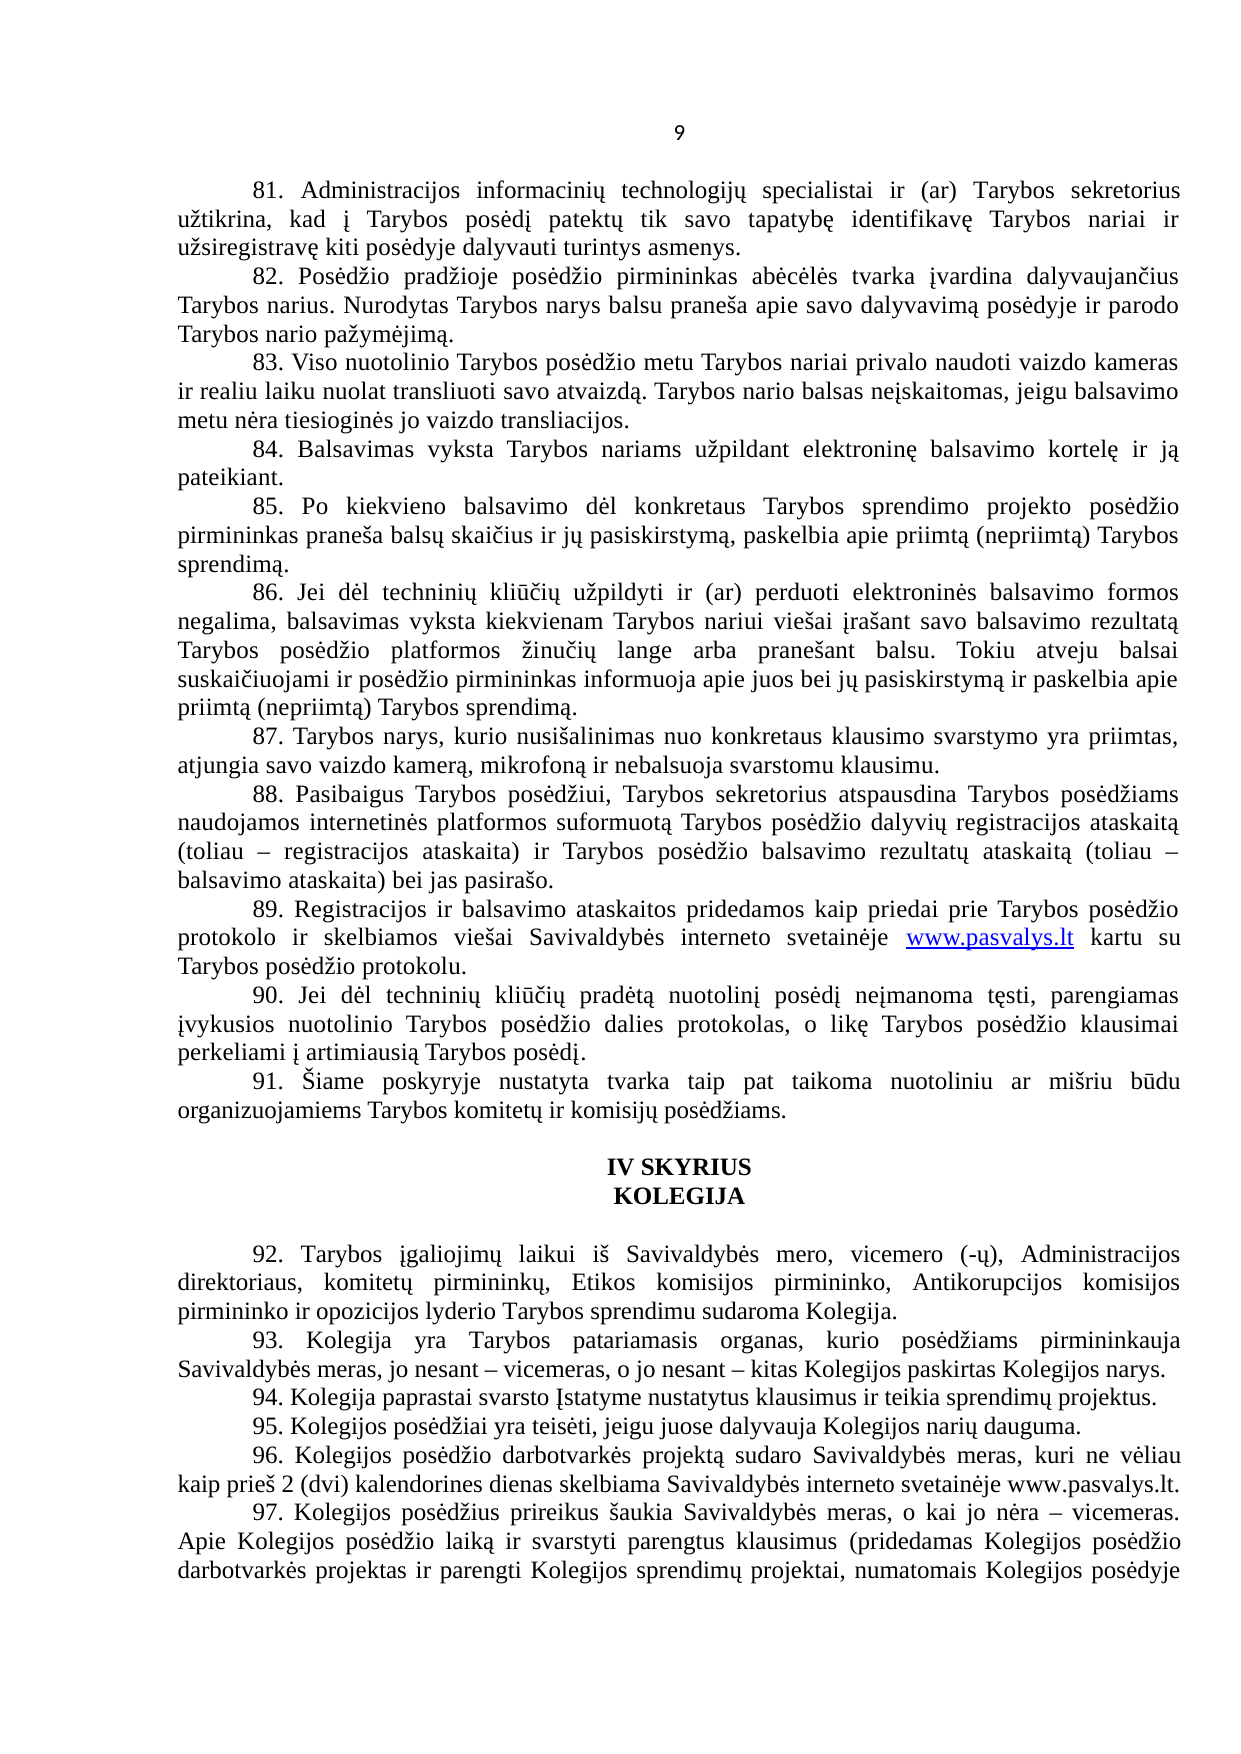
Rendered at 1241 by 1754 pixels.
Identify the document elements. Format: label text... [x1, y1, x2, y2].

text KOLEGIJA [177, 1181, 1181, 1210]
text 84. Balsavimas vyksta Tarybos nariams užpildant elektroninę balsavimo kortelę ir ją pateikiant. [177, 434, 1181, 491]
text 96. Kolegijos posėdžio darbotvarkės projektą sudaro Savivaldybės meras, kuri ne vėliau kaip prieš 2 (dvi) kalendorines dienas skelbiama Savivaldybės interneto svetainėje www.pasvalys.lt. [177, 1440, 1181, 1497]
text 83. Viso nuotolinio Tarybos posėdžio metu Tarybos nariai privalo naudoti vaizdo kameras ir realiu laiku nuolat transliuoti savo atvaizdą. Tarybos nario balsas neįskaitomas, jeigu balsavimo metu nėra tiesioginės jo vaizdo transliacijos. [177, 347, 1181, 434]
text 82. Posėdžio pradžioje posėdžio pirmininkas abėcėlės tvarka įvardina dalyvaujančius Tarybos narius. Nurodytas Tarybos narys balsu praneša apie savo dalyvavimą posėdyje ir parodo Tarybos nario pažymėjimą. [177, 261, 1181, 347]
text IV SKYRIUS [177, 1152, 1181, 1181]
text 90. Jei dėl techninių kliūčių pradėtą nuotolinį posėdį neįmanoma tęsti, parengiamas įvykusios nuotolinio Tarybos posėdžio dalies protokolas, o likę Tarybos posėdžio klausimai perkeliami į artimiausią Tarybos posėdį. [177, 980, 1181, 1066]
text 97. Kolegijos posėdžius prireikus šaukia Savivaldybės meras, o kai jo nėra – vicemeras. Apie Kolegijos posėdžio laiką ir svarstyti parengtus klausimus (pridedamas Kolegijos posėdžio darbotvarkės projektas ir parengti Kolegijos sprendimų projektai, numatomais Kolegijos posėdyje [177, 1497, 1181, 1584]
text 89. Registracijos ir balsavimo ataskaitos pridedamos kaip priedai prie Tarybos posėdžio protokolo ir skelbiamos viešai Savivaldybės interneto svetainėje www.pasvalys.lt kartu su Tarybos posėdžio protokolu. [177, 894, 1181, 980]
text 91. Šiame poskyryje nustatyta tvarka taip pat taikoma nuotoliniu ar mišriu būdu organizuojamiems Tarybos komitetų ir komisijų posėdžiams. [177, 1066, 1181, 1124]
text 85. Po kiekvieno balsavimo dėl konkretaus Tarybos sprendimo projekto posėdžio pirmininkas praneša balsų skaičius ir jų pasiskirstymą, paskelbia apie priimtą (nepriimtą) Tarybos sprendimą. [177, 491, 1181, 577]
text 86. Jei dėl techninių kliūčių užpildyti ir (ar) perduoti elektroninės balsavimo formos negalima, balsavimas vyksta kiekvienam Tarybos nariui viešai įrašant savo balsavimo rezultatą Tarybos posėdžio platformos žinučių lange arba pranešant balsu. Tokiu atveju balsai suskaičiuojami ir posėdžio pirmininkas informuoja apie juos bei jų pasiskirstymą ir paskelbia apie priimtą (nepriimtą) Tarybos sprendimą. [177, 577, 1181, 721]
text 88. Pasibaigus Tarybos posėdžiui, Tarybos sekretorius atspausdina Tarybos posėdžiams naudojamos internetinės platformos suformuotą Tarybos posėdžio dalyvių registracijos ataskaitą (toliau – registracijos ataskaita) ir Tarybos posėdžio balsavimo rezultatų ataskaitą (toliau – balsavimo ataskaita) bei jas pasirašo. [177, 779, 1181, 894]
text 94. Kolegija paprastai svarsto Įstatyme nustatytus klausimus ir teikia sprendimų projektus. [177, 1382, 1181, 1411]
text 81. Administracijos informacinių technologijų specialistai ir (ar) Tarybos sekretorius užtikrina, kad į Tarybos posėdį patektų tik savo tapatybę identifikavę Tarybos nariai ir užsiregistravę kiti posėdyje dalyvauti turintys asmenys. [177, 175, 1181, 261]
text 92. Tarybos įgaliojimų laikui iš Savivaldybės mero, vicemero (-ų), Administracijos direktoriaus, komitetų pirmininkų, Etikos komisijos pirmininko, Antikorupcijos komisijos pirmininko ir opozicijos lyderio Tarybos sprendimu sudaroma Kolegija. [177, 1239, 1181, 1325]
text 87. Tarybos narys, kurio nusišalinimas nuo konkretaus klausimo svarstymo yra priimtas, atjungia savo vaizdo kamerą, mikrofoną ir nebalsuoja svarstomu klausimu. [177, 721, 1181, 779]
text 93. Kolegija yra Tarybos patariamasis organas, kurio posėdžiams pirmininkauja Savivaldybės meras, jo nesant – vicemeras, o jo nesant – kitas Kolegijos paskirtas Kolegijos narys. [177, 1325, 1181, 1382]
text 95. Kolegijos posėdžiai yra teisėti, jeigu juose dalyvauja Kolegijos narių dauguma. [177, 1411, 1181, 1440]
